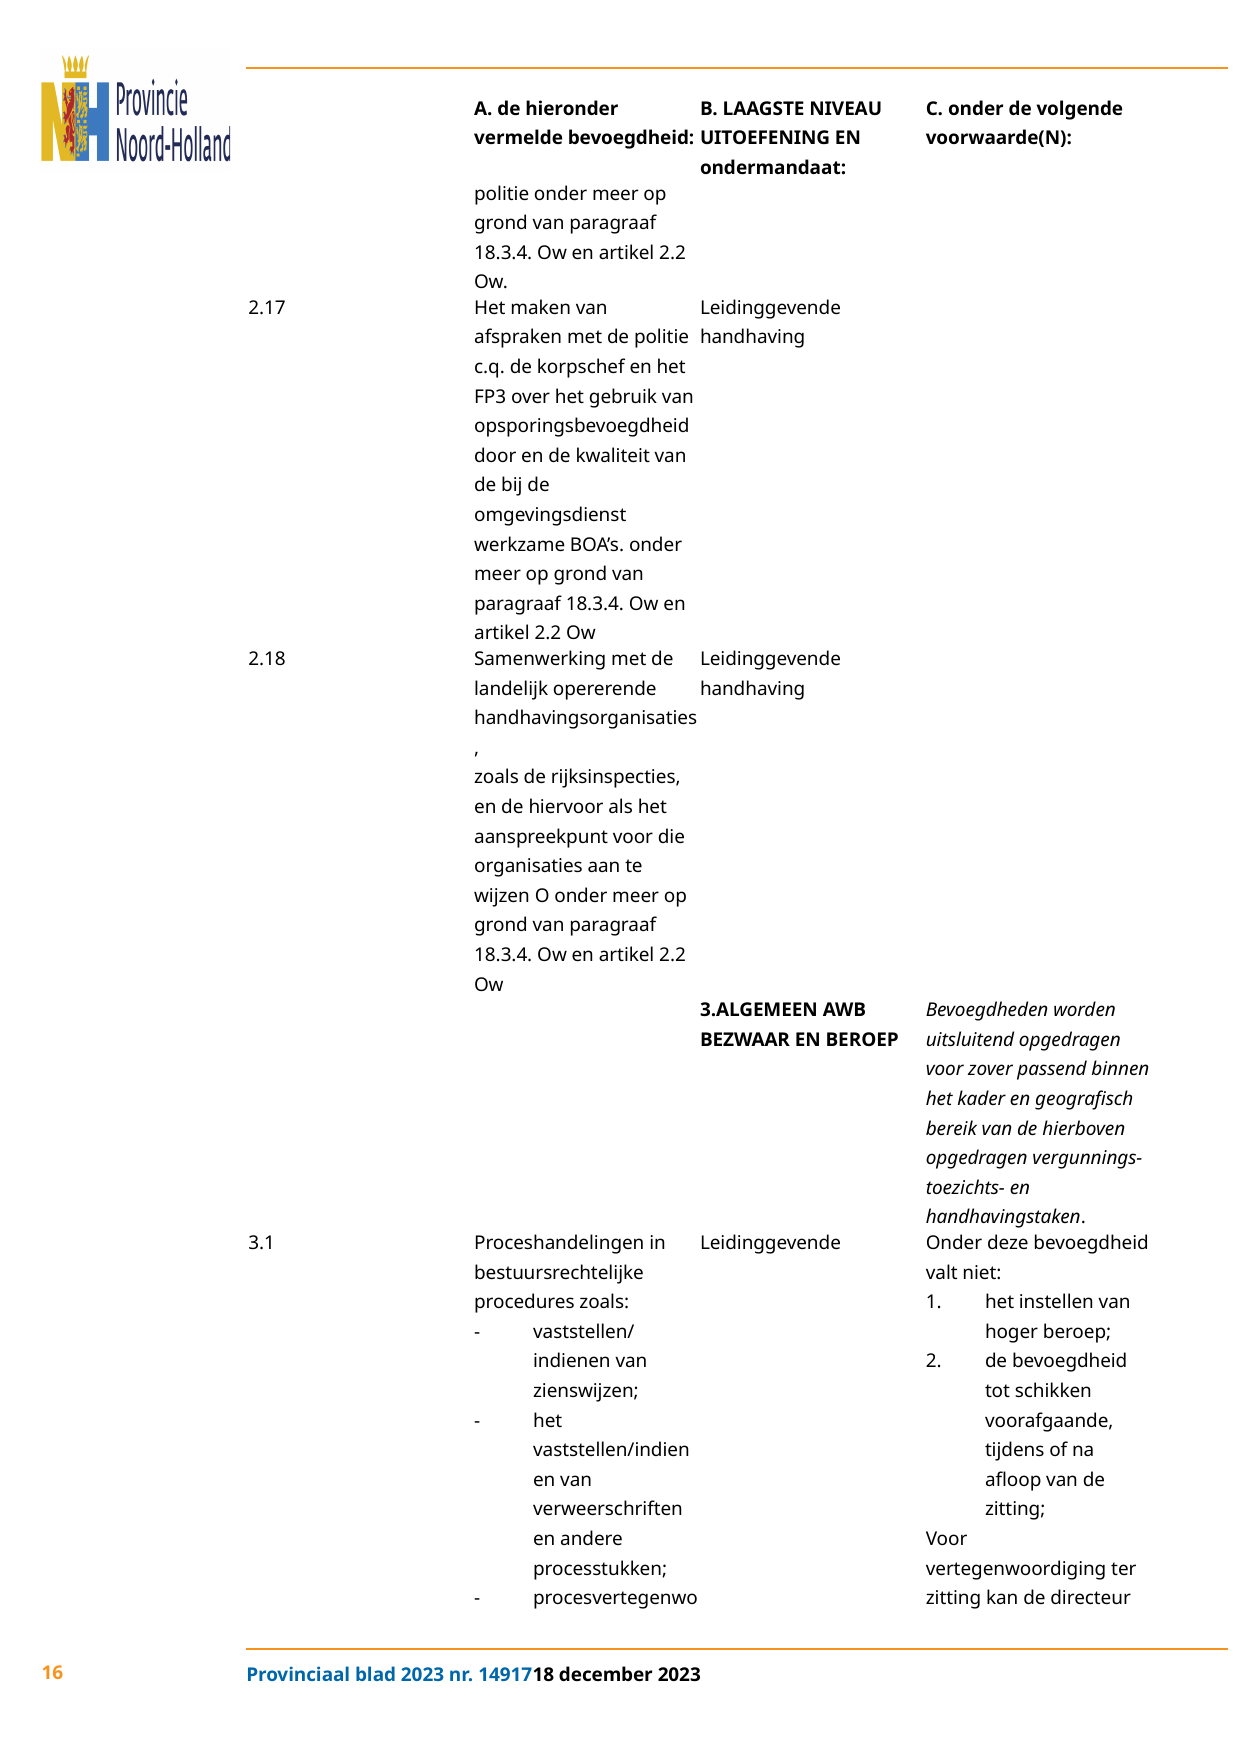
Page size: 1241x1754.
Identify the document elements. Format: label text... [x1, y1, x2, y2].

table_cell 2.17 [248, 294, 474, 645]
table_cell [700, 180, 926, 294]
table_cell [926, 294, 1152, 645]
table_cell Samenwerking met de landelijk opererende handhavingsorganisaties, zoals de rijksinspecties, en de hiervoor als het aanspreekpunt voor die organisaties aan te wijzen O onder meer op grond van paragraaf 18.3.4. Ow en artikel 2.2 Ow [474, 645, 700, 996]
table_header [248, 95, 474, 180]
table_cell Leidinggevende handhaving [700, 294, 926, 645]
table_cell Het maken van afspraken met de politie c.q. de korpschef en het FP3 over het gebruik van opsporingsbevoegdheid door en de kwaliteit van de bij de omgevingsdienst werkzame BOA’s. onder meer op grond van paragraaf 18.3.4. Ow en artikel 2.2 Ow [474, 294, 700, 645]
table_cell [474, 996, 700, 1229]
table_cell [926, 180, 1152, 294]
table_cell Proceshandelingen in bestuursrechtelijke procedures zoals: vaststellen/indienen van zienswijzen; het vaststellen/indienen van verweerschriften en andere processtukken; procesvertegenwo [474, 1229, 700, 1610]
table_header C. onder de volgende voorwaarde(N): [926, 95, 1152, 180]
table_header B. LAAGSTE NIVEAU UITOEFENING EN ondermandaat: [700, 95, 926, 180]
table_cell 3.1 [248, 1229, 474, 1610]
table_cell [248, 996, 474, 1229]
table_header A. de hieronder vermelde bevoegdheid: [474, 95, 700, 180]
table_cell 3.ALGEMEEN AWB BEZWAAR EN BEROEP [700, 996, 926, 1229]
table_cell Onder deze bevoegdheid valt niet: het instellen van hoger beroep; de bevoegdheid tot schikken voorafgaande, tijdens of na afloop van de zitting; Voor vertegenwoordiging ter zitting kan de directeur [926, 1229, 1152, 1610]
table_cell [248, 180, 474, 294]
table_cell politie onder meer op grond van paragraaf 18.3.4. Ow en artikel 2.2 Ow. [474, 180, 700, 294]
table_cell [926, 645, 1152, 996]
table_cell 2.18 [248, 645, 474, 996]
table_cell Bevoegdheden worden uitsluitend opgedragen voor zover passend binnen het kader en geografisch bereik van de hierboven opgedragen vergunnings- toezichts- en handhavingstaken. [926, 996, 1152, 1229]
table_cell Leidinggevende handhaving [700, 645, 926, 996]
picture [41, 47, 231, 172]
table_cell Leidinggevende [700, 1229, 926, 1610]
